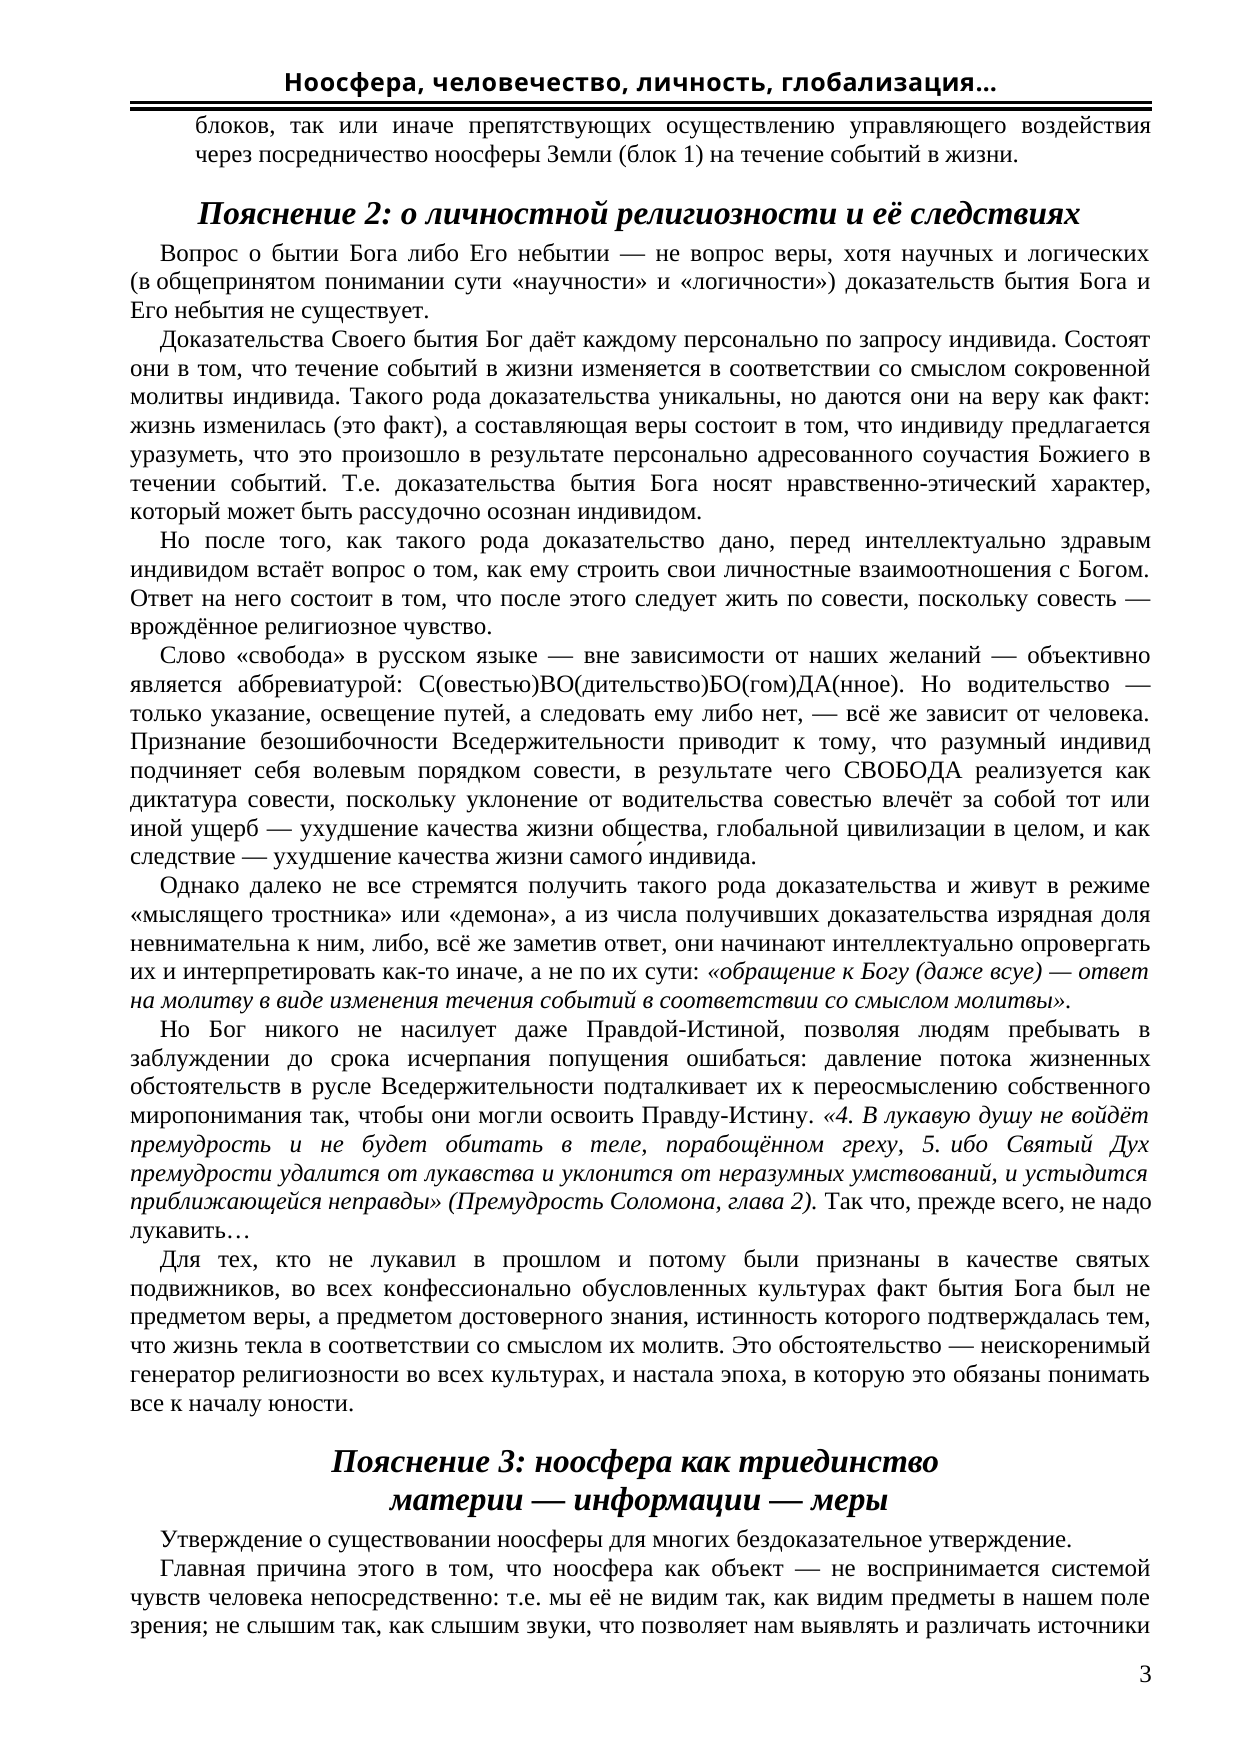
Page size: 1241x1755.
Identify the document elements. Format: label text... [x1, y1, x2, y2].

subtitle Пояснение 2: о личностной религиозности и её следствиях [130, 193, 1152, 231]
text Вопрос о бытии Бога либо Его небытии — не вопрос веры, хотя научных и логических (в общепринятом понимании сути «научности» и «логичности») доказательств бытия Бога и Его небытия не существует. [130, 238, 1152, 324]
text Главная причина этого в том, что ноосфера как объект — не воспринимается системой чувств человека непосредственно: т.е. мы её не видим так, как видим предметы в нашем поле зрения; не слышим так, как слышим звуки, что позволяет нам выявлять и различать источники [130, 1553, 1152, 1639]
text Утверждение о существовании ноосферы для многих бездоказательное утверждение. [130, 1524, 1152, 1553]
text Но Бог никого не насилует даже Правдой-Истиной, позволяя людям пребывать в заблуждении до срока исчерпания попущения ошибаться: давление потока жизненных обстоятельств в русле Вседержительности подталкивает их к переосмыслению собственного миропонимания так, чтобы они могли освоить Правду-Истину. «4. В лукавую душу не войдёт премудрость и не будет обитать в теле, порабощённом греху, 5. ибо Святый Дух премудрости удалится от лукавства и уклонится от неразумных умствований, и устыдится приближающейся неправды» (Премудрость Соломона, глава 2). Так что, прежде всего, не надо лукавить… [130, 1014, 1152, 1244]
text Слово «свобода» в русском языке — вне зависимости от наших желаний — объективно является аббревиатурой: С(овестью)ВО(дительство)БО(гом)ДА(нное). Но водительство — только указание, освещение путей, а следовать ему либо нет, — всё же зависит от человека. Признание безошибочности Вседержительности приводит к тому, что разумный индивид подчиняет себя волевым порядком совести, в результате чего СВОБОДА реализуется как диктатура совести, поскольку уклонение от водительства совестью влечёт за собой тот или иной ущерб — ухудшение качества жизни общества, глобальной цивилизации в целом, и как следствие — ухудшение качества жизни самого́ индивида. [130, 640, 1152, 870]
text Доказательства Своего бытия Бог даёт каждому персонально по запросу индивида. Состоят они в том, что течение событий в жизни изменяется в соответствии со смыслом сокровенной молитвы индивида. Такого рода доказательства уникальны, но даются они на веру как факт: жизнь изменилась (это факт), а составляющая веры состоит в том, что индивиду предлагается уразуметь, что это произошло в результате персонально адресованного соучастия Божиего в течении событий. Т.е. доказательства бытия Бога носят нравственно-этический характер, который может быть рассудочно осознан индивидом. [130, 324, 1152, 525]
subtitle Пояснение 3: ноосфера как триединство материи — информации — меры [130, 1441, 1152, 1518]
text Однако далеко не все стремятся получить такого рода доказательства и живут в режиме «мыслящего тростника» или «демона», а из числа получивших доказательства изрядная доля невнимательна к ним, либо, всё же заметив ответ, они начинают интеллектуально опровергать их и интерпретировать как-то иначе, а не по их сути: «обращение к Богу (даже всуе) — ответ на молитву в виде изменения течения событий в соответствии со смыслом молитвы». [130, 870, 1152, 1014]
text Для тех, кто не лукавил в прошлом и потому были признаны в качестве святых подвижников, во всех конфессионально обусловленных культурах факт бытия Бога был не предметом веры, а предметом достоверного знания, истинность которого подтверждалась тем, что жизнь текла в соответствии со смыслом их молитв. Это обстоятельство — неискоренимый генератор религиозности во всех культурах, и настала эпоха, в которую это обязаны понимать все к началу юности. [130, 1244, 1152, 1416]
text Но после того, как такого рода доказательство дано, перед интеллектуально здравым индивидом встаёт вопрос о том, как ему строить свои личностные взаимоотношения с Богом. Ответ на него состоит в том, что после этого следует жить по совести, поскольку совесть — врождённое религиозное чувство. [130, 525, 1152, 640]
list блоков, так или иначе препятствующих осуществлению управляющего воздействия через посредничество ноосферы Земли (блок 1) на течение событий в жизни. [153, 111, 1152, 168]
